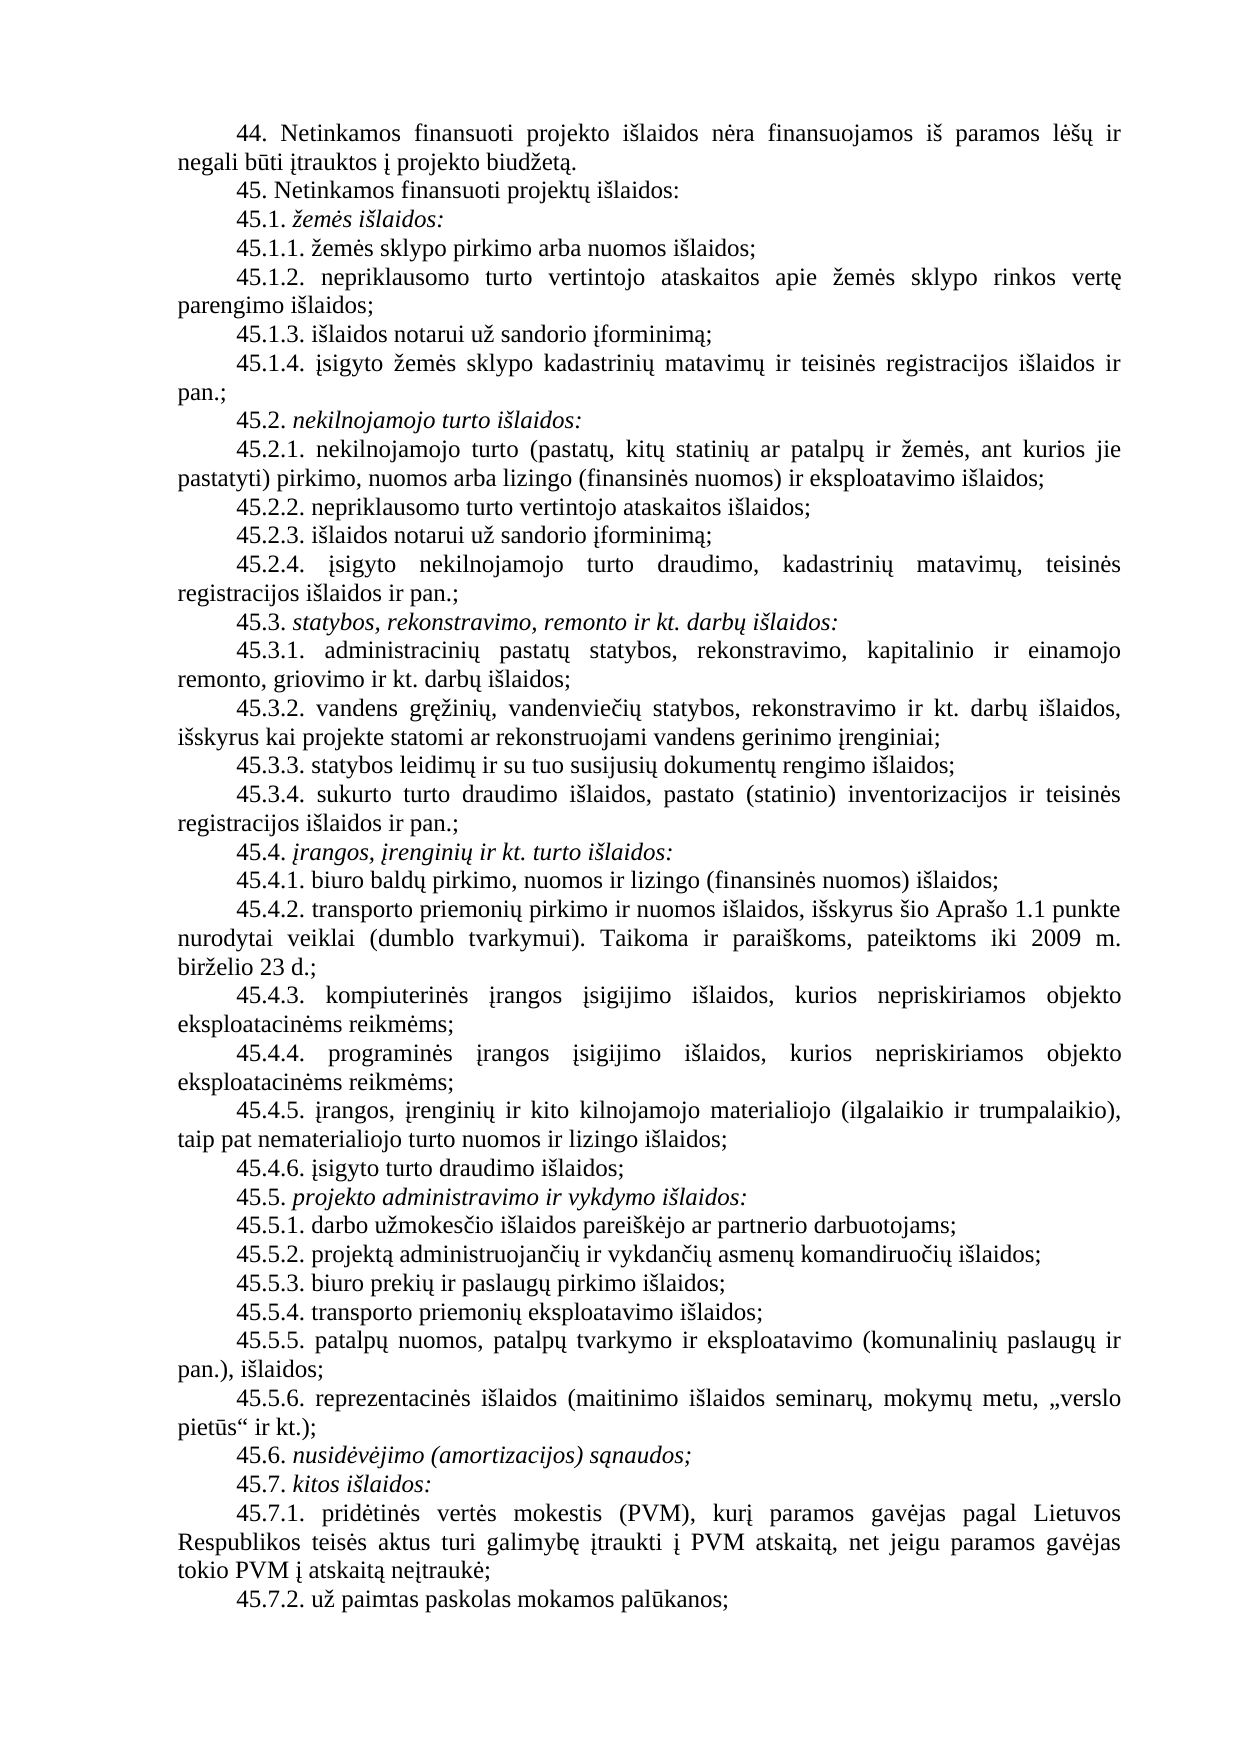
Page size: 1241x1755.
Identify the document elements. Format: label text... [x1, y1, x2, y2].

text 45.5.3. biuro prekių ir paslaugų pirkimo išlaidos; [177, 1268, 1122, 1297]
text 45.2.1. nekilnojamojo turto (pastatų, kitų statinių ar patalpų ir žemės, ant kurios jie pastatyti) pirkimo, nuomos arba lizingo (finansinės nuomos) ir eksploatavimo išlaidos; [177, 434, 1122, 492]
text 45.2.2. nepriklausomo turto vertintojo ataskaitos išlaidos; [177, 492, 1122, 521]
text 45.5.4. transporto priemonių eksploatavimo išlaidos; [177, 1297, 1122, 1326]
text 45.1. žemės išlaidos: [177, 204, 1122, 233]
text 45.1.4. įsigyto žemės sklypo kadastrinių matavimų ir teisinės registracijos išlaidos ir pan.; [177, 348, 1122, 406]
text 45.2.4. įsigyto nekilnojamojo turto draudimo, kadastrinių matavimų, teisinės registracijos išlaidos ir pan.; [177, 549, 1122, 607]
text 45.5. projekto administravimo ir vykdymo išlaidos: [177, 1182, 1122, 1211]
text 45.7.2. už paimtas paskolas mokamos palūkanos; [177, 1584, 1122, 1613]
text 45.2. nekilnojamojo turto išlaidos: [177, 406, 1122, 434]
text 45.7.1. pridėtinės vertės mokestis (PVM), kurį paramos gavėjas pagal Lietuvos Respublikos teisės aktus turi galimybę įtraukti į PVM atskaitą, net jeigu paramos gavėjas tokio PVM į atskaitą neįtraukė; [177, 1498, 1122, 1584]
text 45.3.4. sukurto turto draudimo išlaidos, pastato (statinio) inventorizacijos ir teisinės registracijos išlaidos ir pan.; [177, 779, 1122, 837]
text 45.4.3. kompiuterinės įrangos įsigijimo išlaidos, kurios nepriskiriamos objekto eksploatacinėms reikmėms; [177, 981, 1122, 1038]
text 45.4.1. biuro baldų pirkimo, nuomos ir lizingo (finansinės nuomos) išlaidos; [177, 866, 1122, 894]
text 45.1.3. išlaidos notarui už sandorio įforminimą; [177, 319, 1122, 348]
text 45.1.2. nepriklausomo turto vertintojo ataskaitos apie žemės sklypo rinkos vertę parengimo išlaidos; [177, 262, 1122, 319]
text 45.4.2. transporto priemonių pirkimo ir nuomos išlaidos, išskyrus šio Aprašo 1.1 punkte nurodytai veiklai (dumblo tvarkymui). Taikoma ir paraiškoms, pateiktoms iki 2009 m. birželio 23 d.; [177, 894, 1122, 981]
text 45.5.2. projektą administruojančių ir vykdančių asmenų komandiruočių išlaidos; [177, 1239, 1122, 1268]
text 45.5.6. reprezentacinės išlaidos (maitinimo išlaidos seminarų, mokymų metu, „verslo pietūs“ ir kt.); [177, 1383, 1122, 1441]
text 45.3. statybos, rekonstravimo, remonto ir kt. darbų išlaidos: [177, 607, 1122, 636]
text 45. Netinkamos finansuoti projektų išlaidos: [177, 176, 1122, 204]
text 45.3.3. statybos leidimų ir su tuo susijusių dokumentų rengimo išlaidos; [177, 751, 1122, 779]
text 45.4.5. įrangos, įrenginių ir kito kilnojamojo materialiojo (ilgalaikio ir trumpalaikio), taip pat nematerialiojo turto nuomos ir lizingo išlaidos; [177, 1096, 1122, 1153]
text 45.4.6. įsigyto turto draudimo išlaidos; [177, 1153, 1122, 1182]
text 45.4. įrangos, įrenginių ir kt. turto išlaidos: [177, 837, 1122, 866]
text 45.3.1. administracinių pastatų statybos, rekonstravimo, kapitalinio ir einamojo remonto, griovimo ir kt. darbų išlaidos; [177, 636, 1122, 693]
text 45.5.1. darbo užmokesčio išlaidos pareiškėjo ar partnerio darbuotojams; [177, 1211, 1122, 1239]
text 45.2.3. išlaidos notarui už sandorio įforminimą; [177, 521, 1122, 549]
text 45.4.4. programinės įrangos įsigijimo išlaidos, kurios nepriskiriamos objekto eksploatacinėms reikmėms; [177, 1038, 1122, 1096]
text 45.7. kitos išlaidos: [177, 1469, 1122, 1498]
text 45.3.2. vandens gręžinių, vandenviečių statybos, rekonstravimo ir kt. darbų išlaidos, išskyrus kai projekte statomi ar rekonstruojami vandens gerinimo įrenginiai; [177, 693, 1122, 751]
text 44. Netinkamos finansuoti projekto išlaidos nėra finansuojamos iš paramos lėšų ir negali būti įtrauktos į projekto biudžetą. [177, 118, 1122, 176]
text 45.6. nusidėvėjimo (amortizacijos) sąnaudos; [177, 1441, 1122, 1469]
text 45.5.5. patalpų nuomos, patalpų tvarkymo ir eksploatavimo (komunalinių paslaugų ir pan.), išlaidos; [177, 1326, 1122, 1383]
text 45.1.1. žemės sklypo pirkimo arba nuomos išlaidos; [177, 233, 1122, 262]
